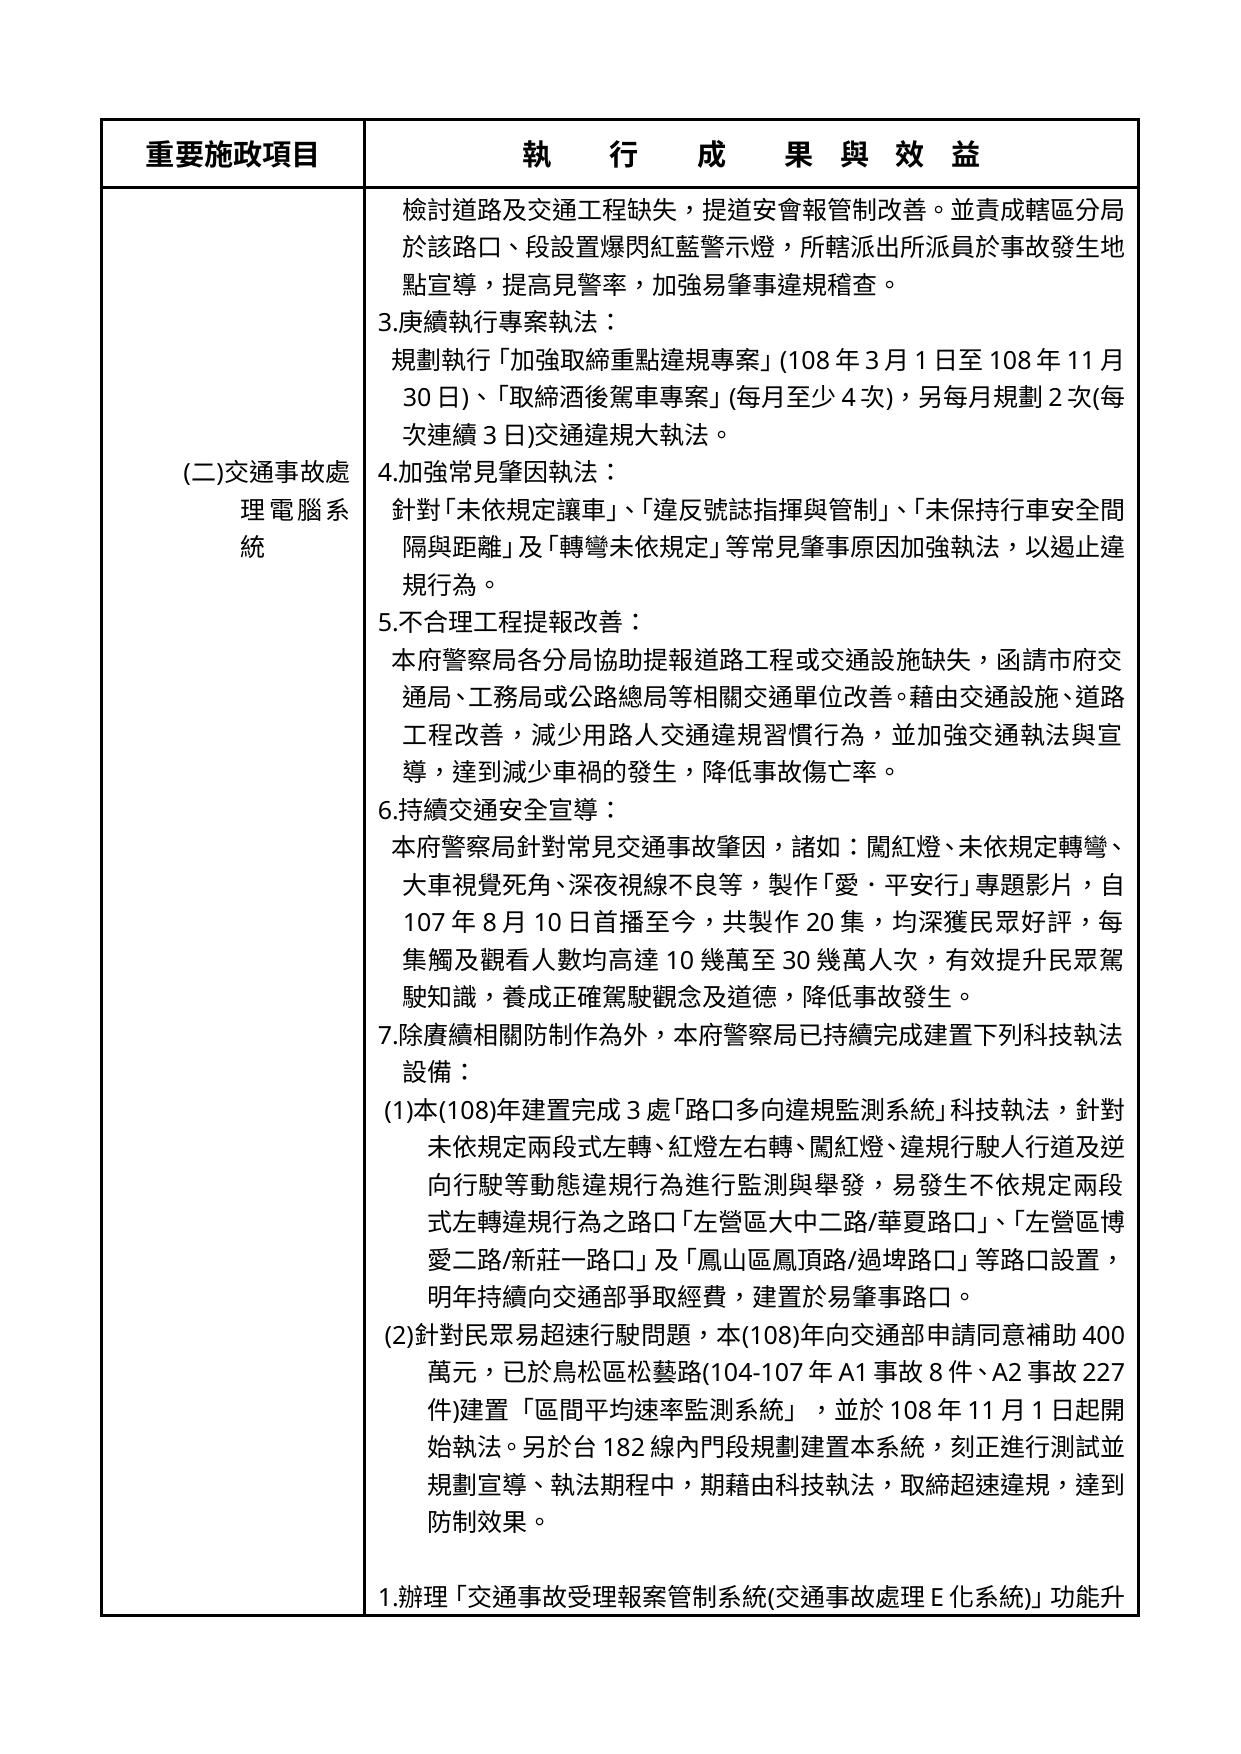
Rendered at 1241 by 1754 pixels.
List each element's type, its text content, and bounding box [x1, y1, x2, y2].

table_header 重要施政項目 [103, 121, 363, 186]
table_cell (二)交通事故處理電腦系統 [103, 189, 363, 1614]
table_cell 檢討道路及交通工程缺失，提道安會報管制改善。並責成轄區分局於該路口、段設置爆閃紅藍警示燈，所轄派出所派員於事故發生地點宣導，提高見警率，加強易肇事違規稽查。 3.庚續執行專案執法： 規劃執行「加強取締重點違規專案」(108年3月1日至108年11月30日)、「取締酒後駕車專案」(每月至少4次)，另每月規劃2次(每次連續3日)交通違規大執法。 4.加強常見肇因執法： 針對「未依規定讓車」、「違反號誌指揮與管制」、「未保持行車安全間隔與距離」及「轉彎未依規定」等常見肇事原因加強執法，以遏止違規行為。 5.不合理工程提報改善： 本府警察局各分局協助提報道路工程或交通設施缺失，函請市府交通局、工務局或公路總局等相關交通單位改善。藉由交通設施、道路工程改善，減少用路人交通違規習慣行為，並加強交通執法與宣導，達到減少車禍的發生，降低事故傷亡率。 6.持續交通安全宣導： 本府警察局針對常見交通事故肇因，諸如：闖紅燈、未依規定轉彎、大車視覺死角、深夜視線不良等，製作「愛．平安行」專題影片，自107年8月10日首播至今，共製作20集，均深獲民眾好評，每集觸及觀看人數均高達10幾萬至30幾萬人次，有效提升民眾駕駛知識，養成正確駕駛觀念及道德，降低事故發生。 7.除賡續相關防制作為外，本府警察局已持續完成建置下列科技執法設備： (1)本(108)年建置完成3處「路口多向違規監測系統」科技執法，針對未依規定兩段式左轉、紅燈左右轉、闖紅燈、違規行駛人行道及逆向行駛等動態違規行為進行監測與舉發，易發生不依規定兩段式左轉違規行為之路口「左營區大中二路/華夏路口」、「左營區博愛二路/新莊一路口」及「鳳山區鳳頂路/過埤路口」等路口設置，明年持續向交通部爭取經費，建置於易肇事路口。 (2)針對民眾易超速行駛問題，本(108)年向交通部申請同意補助400萬元，已於鳥松區松藝路(104-107年A1事故8件、A2事故227件)建置「區間平均速率監測系統」，並於108年11月1日起開始執法。另於台182線內門段規劃建置本系統，刻正進行測試並規劃宣導、執法期程中，期藉由科技執法，取締超速違規，達到防制效果。 1.辦理「交通事故受理報案管制系統(交通事故處理E化系統)」功能升 [366, 189, 1137, 1614]
table_header 執 行 成 果 與 效 益 [366, 121, 1137, 186]
